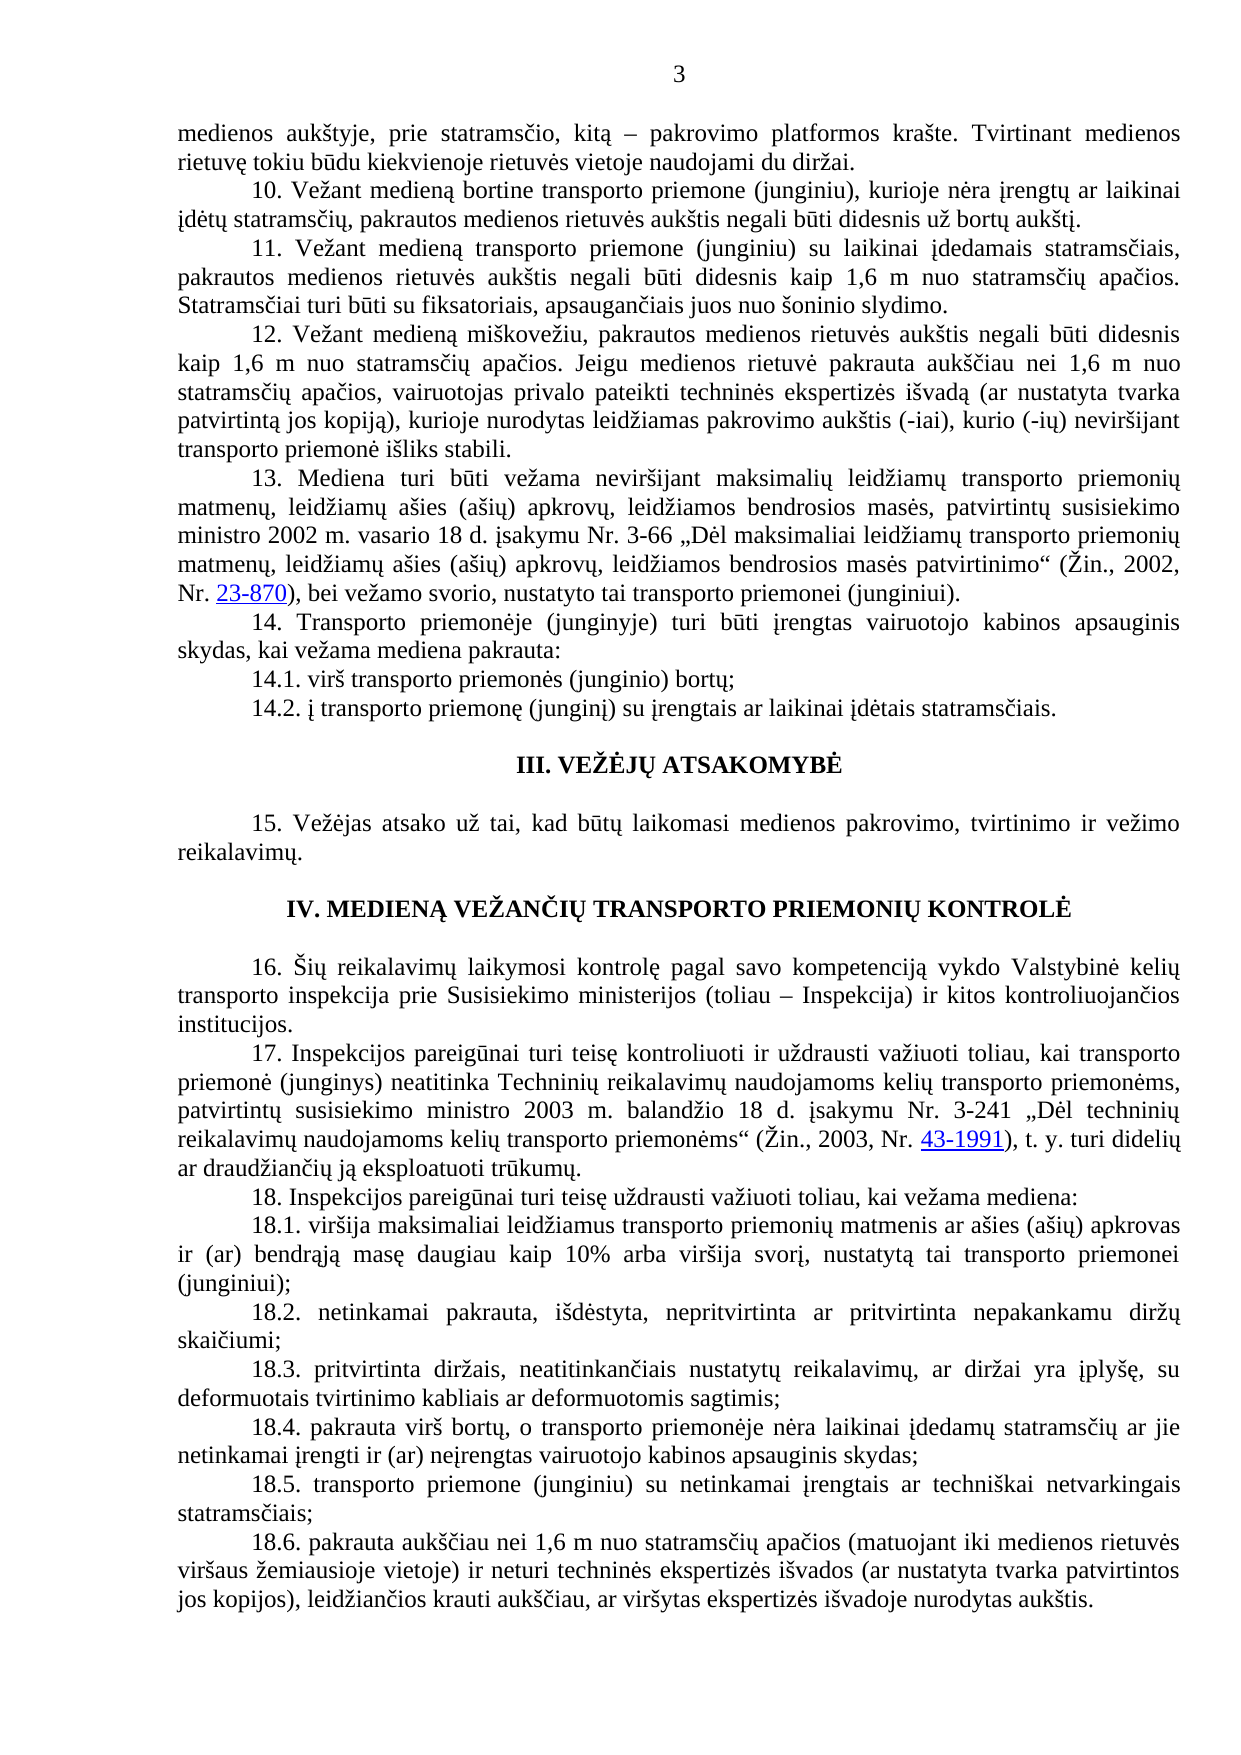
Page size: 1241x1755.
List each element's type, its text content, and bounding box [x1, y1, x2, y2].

text 15. Vežėjas atsako už tai, kad būtų laikomasi medienos pakrovimo, tvirtinimo ir vežimo reikalavimų. [177, 808, 1181, 866]
text 18.5. transporto priemone (junginiu) su netinkamai įrengtais ar techniškai netvarkingais statramsčiais; [177, 1469, 1181, 1527]
text 14. Transporto priemonėje (junginyje) turi būti įrengtas vairuotojo kabinos apsauginis skydas, kai vežama mediena pakrauta: [177, 607, 1181, 664]
text 18.6. pakrauta aukščiau nei 1,6 m nuo statramsčių apačios (matuojant iki medienos rietuvės viršaus žemiausioje vietoje) ir neturi techninės ekspertizės išvados (ar nustatyta tvarka patvirtintos jos kopijos), leidžiančios krauti aukščiau, ar viršytas ekspertizės išvadoje nurodytas aukštis. [177, 1527, 1181, 1613]
text 18.4. pakrauta virš bortų, o transporto priemonėje nėra laikinai įdedamų statramsčių ar jie netinkamai įrengti ir (ar) neįrengtas vairuotojo kabinos apsauginis skydas; [177, 1412, 1181, 1469]
text medienos aukštyje, prie statramsčio, kitą – pakrovimo platformos krašte. Tvirtinant medienos rietuvę tokiu būdu kiekvienoje rietuvės vietoje naudojami du diržai. [177, 118, 1181, 176]
text IV. MEDIENĄ VEŽANČIŲ TRANSPORTO PRIEMONIŲ KONTROLĖ [177, 894, 1181, 923]
text 11. Vežant medieną transporto priemone (junginiu) su laikinai įdedamais statramsčiais, pakrautos medienos rietuvės aukštis negali būti didesnis kaip 1,6 m nuo statramsčių apačios. Statramsčiai turi būti su fiksatoriais, apsaugančiais juos nuo šoninio slydimo. [177, 233, 1181, 319]
text 18.2. netinkamai pakrauta, išdėstyta, nepritvirtinta ar pritvirtinta nepakankamu diržų skaičiumi; [177, 1297, 1181, 1354]
text 12. Vežant medieną miškovežiu, pakrautos medienos rietuvės aukštis negali būti didesnis kaip 1,6 m nuo statramsčių apačios. Jeigu medienos rietuvė pakrauta aukščiau nei 1,6 m nuo statramsčių apačios, vairuotojas privalo pateikti techninės ekspertizės išvadą (ar nustatyta tvarka patvirtintą jos kopiją), kurioje nurodytas leidžiamas pakrovimo aukštis (-iai), kurio (-ių) neviršijant transporto priemonė išliks stabili. [177, 319, 1181, 463]
text 14.1. virš transporto priemonės (junginio) bortų; [177, 664, 1181, 693]
text 14.2. į transporto priemonę (junginį) su įrengtais ar laikinai įdėtais statramsčiais. [177, 693, 1181, 722]
text 18.3. pritvirtinta diržais, neatitinkančiais nustatytų reikalavimų, ar diržai yra įplyšę, su deformuotais tvirtinimo kabliais ar deformuotomis sagtimis; [177, 1354, 1181, 1412]
text 18.1. viršija maksimaliai leidžiamus transporto priemonių matmenis ar ašies (ašių) apkrovas ir (ar) bendrąją masę daugiau kaip 10% arba viršija svorį, nustatytą tai transporto priemonei (junginiui); [177, 1211, 1181, 1297]
text 17. Inspekcijos pareigūnai turi teisę kontroliuoti ir uždrausti važiuoti toliau, kai transporto priemonė (junginys) neatitinka Techninių reikalavimų naudojamoms kelių transporto priemonėms, patvirtintų susisiekimo ministro 2003 m. balandžio 18 d. įsakymu Nr. 3-241 „Dėl techninių reikalavimų naudojamoms kelių transporto priemonėms“ (Žin., 2003, Nr. 43-1991), t. y. turi didelių ar draudžiančių ją eksploatuoti trūkumų. [177, 1038, 1181, 1182]
text 10. Vežant medieną bortine transporto priemone (junginiu), kurioje nėra įrengtų ar laikinai įdėtų statramsčių, pakrautos medienos rietuvės aukštis negali būti didesnis už bortų aukštį. [177, 176, 1181, 233]
text 16. Šių reikalavimų laikymosi kontrolę pagal savo kompetenciją vykdo Valstybinė kelių transporto inspekcija prie Susisiekimo ministerijos (toliau – Inspekcija) ir kitos kontroliuojančios institucijos. [177, 952, 1181, 1038]
text 13. Mediena turi būti vežama neviršijant maksimalių leidžiamų transporto priemonių matmenų, leidžiamų ašies (ašių) apkrovų, leidžiamos bendrosios masės, patvirtintų susisiekimo ministro 2002 m. vasario 18 d. įsakymu Nr. 3-66 „Dėl maksimaliai leidžiamų transporto priemonių matmenų, leidžiamų ašies (ašių) apkrovų, leidžiamos bendrosios masės patvirtinimo“ (Žin., 2002, Nr. 23-870), bei vežamo svorio, nustatyto tai transporto priemonei (junginiui). [177, 463, 1181, 607]
text 18. Inspekcijos pareigūnai turi teisę uždrausti važiuoti toliau, kai vežama mediena: [177, 1182, 1181, 1211]
text III. VEŽĖJŲ ATSAKOMYBĖ [177, 751, 1181, 779]
